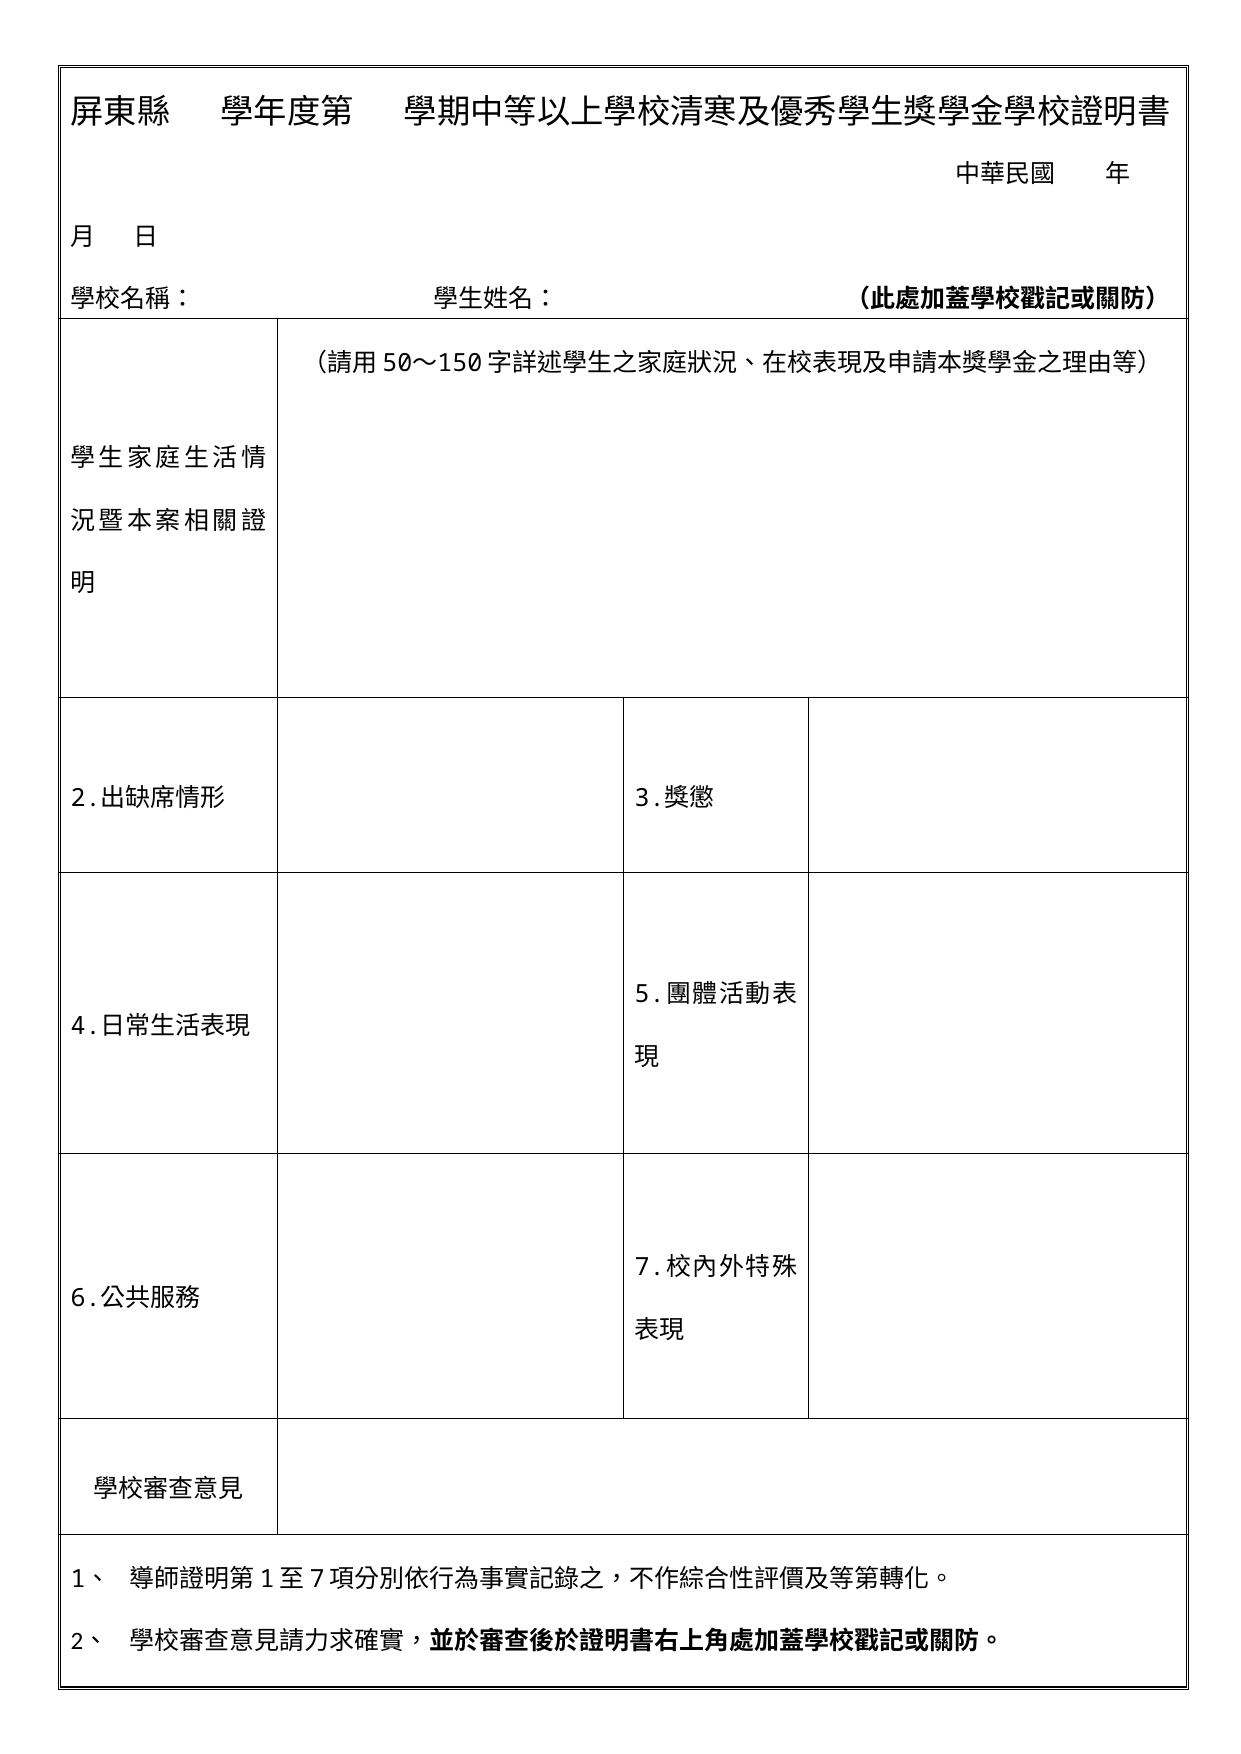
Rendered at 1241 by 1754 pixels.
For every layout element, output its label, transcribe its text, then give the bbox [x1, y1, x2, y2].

table_cell [278, 1419, 1186, 1533]
table_cell 6.公共服務 [61, 1154, 277, 1417]
table_cell [809, 1154, 1186, 1417]
table_cell 4.日常生活表現 [61, 873, 277, 1153]
table_cell 5.團體活動表現 [624, 873, 808, 1153]
table_cell [278, 1154, 623, 1417]
table_cell （請用50～150字詳述學生之家庭狀況、在校表現及申請本獎學金之理由等） [278, 319, 1186, 697]
table_cell 7.校內外特殊表現 [624, 1154, 808, 1417]
table_header 屏東縣 學年度第 學期中等以上學校清寒及優秀學生獎學金學校證明書 中華民國 年 月 日 學校名稱： 學生姓名： （此處加蓋學校戳記或關防） [61, 68, 1186, 318]
table_cell [809, 873, 1186, 1153]
table_cell [278, 698, 623, 872]
table_cell [278, 873, 623, 1153]
table_cell 學生家庭生活情況暨本案相關證明 [61, 319, 277, 697]
table_cell 學校審查意見 [61, 1419, 277, 1533]
table_cell 導師證明第1至7項分別依行為事實記錄之，不作綜合性評價及等第轉化。 學校審查意見請力求確實，並於審查後於證明書右上角處加蓋學校戳記或關防。 [61, 1535, 1186, 1686]
table_cell [809, 698, 1186, 872]
table_cell 2.出缺席情形 [61, 698, 277, 872]
table_cell 3.獎懲 [624, 698, 808, 872]
